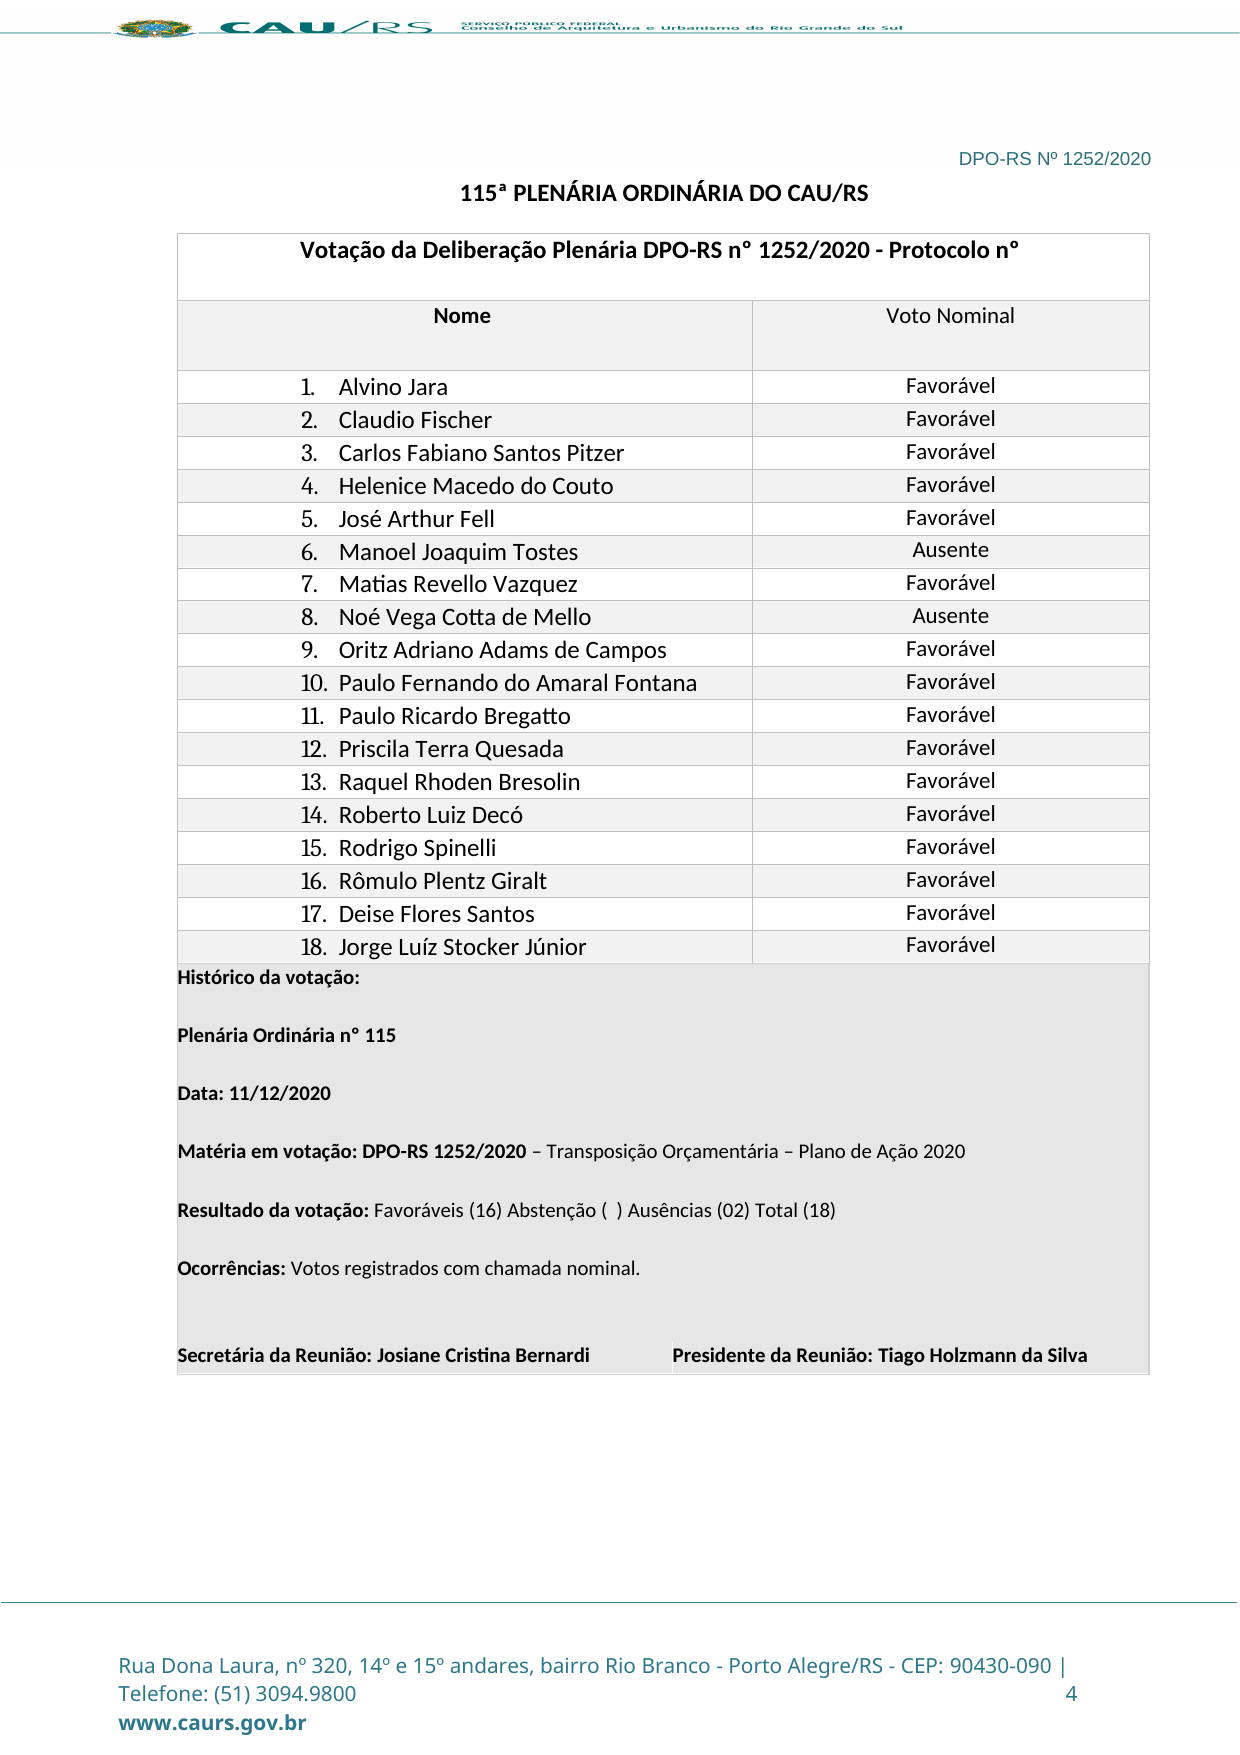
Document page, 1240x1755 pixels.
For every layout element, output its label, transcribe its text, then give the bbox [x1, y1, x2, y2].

table_cell Priscila Terra Quesada [178, 733, 752, 765]
table_cell Voto Nominal [753, 301, 1149, 370]
table_cell Data: 11/12/2020 Matéria em votação: DPO-RS 1252/2020 – Transposição Orçamentária – Plano de Ação 2020 [178, 1080, 1148, 1197]
table_cell Ausente [753, 601, 1149, 633]
table_cell Presidente da Reunião: Tiago Holzmann da Silva [673, 1342, 1148, 1373]
table_cell Paulo Fernando do Amaral Fontana [178, 667, 752, 699]
table_cell Favorável [753, 898, 1149, 929]
table_cell Alvino Jara [178, 371, 752, 403]
table_cell Resultado da votação: Favoráveis (16) Abstenção ( ) Ausências (02) Total (18) [178, 1197, 1148, 1255]
table_cell Noé Vega Cotta de Mello [178, 601, 752, 633]
table_cell Oritz Adriano Adams de Campos [178, 634, 752, 666]
table_cell Jorge Luíz Stocker Júnior [178, 931, 752, 962]
table_cell Rodrigo Spinelli [178, 832, 752, 864]
table_cell Favorável [753, 733, 1149, 765]
text 115ª PLENÁRIA ORDINÁRIA DO CAU/RS [177, 177, 1151, 208]
table_cell Claudio Fischer [178, 404, 752, 436]
table_cell Favorável [753, 865, 1149, 897]
table_cell Plenária Ordinária nº 115 [178, 1022, 1148, 1080]
table_cell Favorável [753, 503, 1149, 534]
table_cell Favorável [753, 799, 1149, 831]
table_cell Helenice Macedo do Couto [178, 470, 752, 502]
table_cell Favorável [753, 634, 1149, 666]
table_cell Paulo Ricardo Bregatto [178, 700, 752, 732]
table_cell Raquel Rhoden Bresolin [178, 766, 752, 798]
table_cell Secretária da Reunião: Josiane Cristina Bernardi [178, 1342, 672, 1373]
table_header Histórico da votação: [178, 964, 1148, 1022]
table_cell Carlos Fabiano Santos Pitzer [178, 437, 752, 469]
table_header Votação da Deliberação Plenária DPO-RS nº 1252/2020 - Protocolo nº [178, 234, 1149, 300]
table_cell Favorável [753, 437, 1149, 469]
table_cell Favorável [753, 404, 1149, 436]
table_cell Favorável [753, 766, 1149, 798]
table_cell Manoel Joaquim Tostes [178, 536, 752, 567]
table_cell Nome [178, 301, 752, 370]
table_cell Favorável [753, 832, 1149, 864]
table_cell José Arthur Fell [178, 503, 752, 534]
table_cell Ausente [753, 536, 1149, 567]
table_cell Favorável [753, 931, 1149, 962]
table_cell Roberto Luiz Decó [178, 799, 752, 831]
table_cell Rômulo Plentz Giralt [178, 865, 752, 897]
table_cell Ocorrências: Votos registrados com chamada nominal. [178, 1255, 1148, 1342]
table_cell Favorável [753, 371, 1149, 403]
table_cell Favorável [753, 470, 1149, 502]
table_cell Favorável [753, 667, 1149, 699]
table_cell Favorável [753, 569, 1149, 600]
table_cell Deise Flores Santos [178, 898, 752, 929]
table_cell Matias Revello Vazquez [178, 569, 752, 600]
table_cell Favorável [753, 700, 1149, 732]
